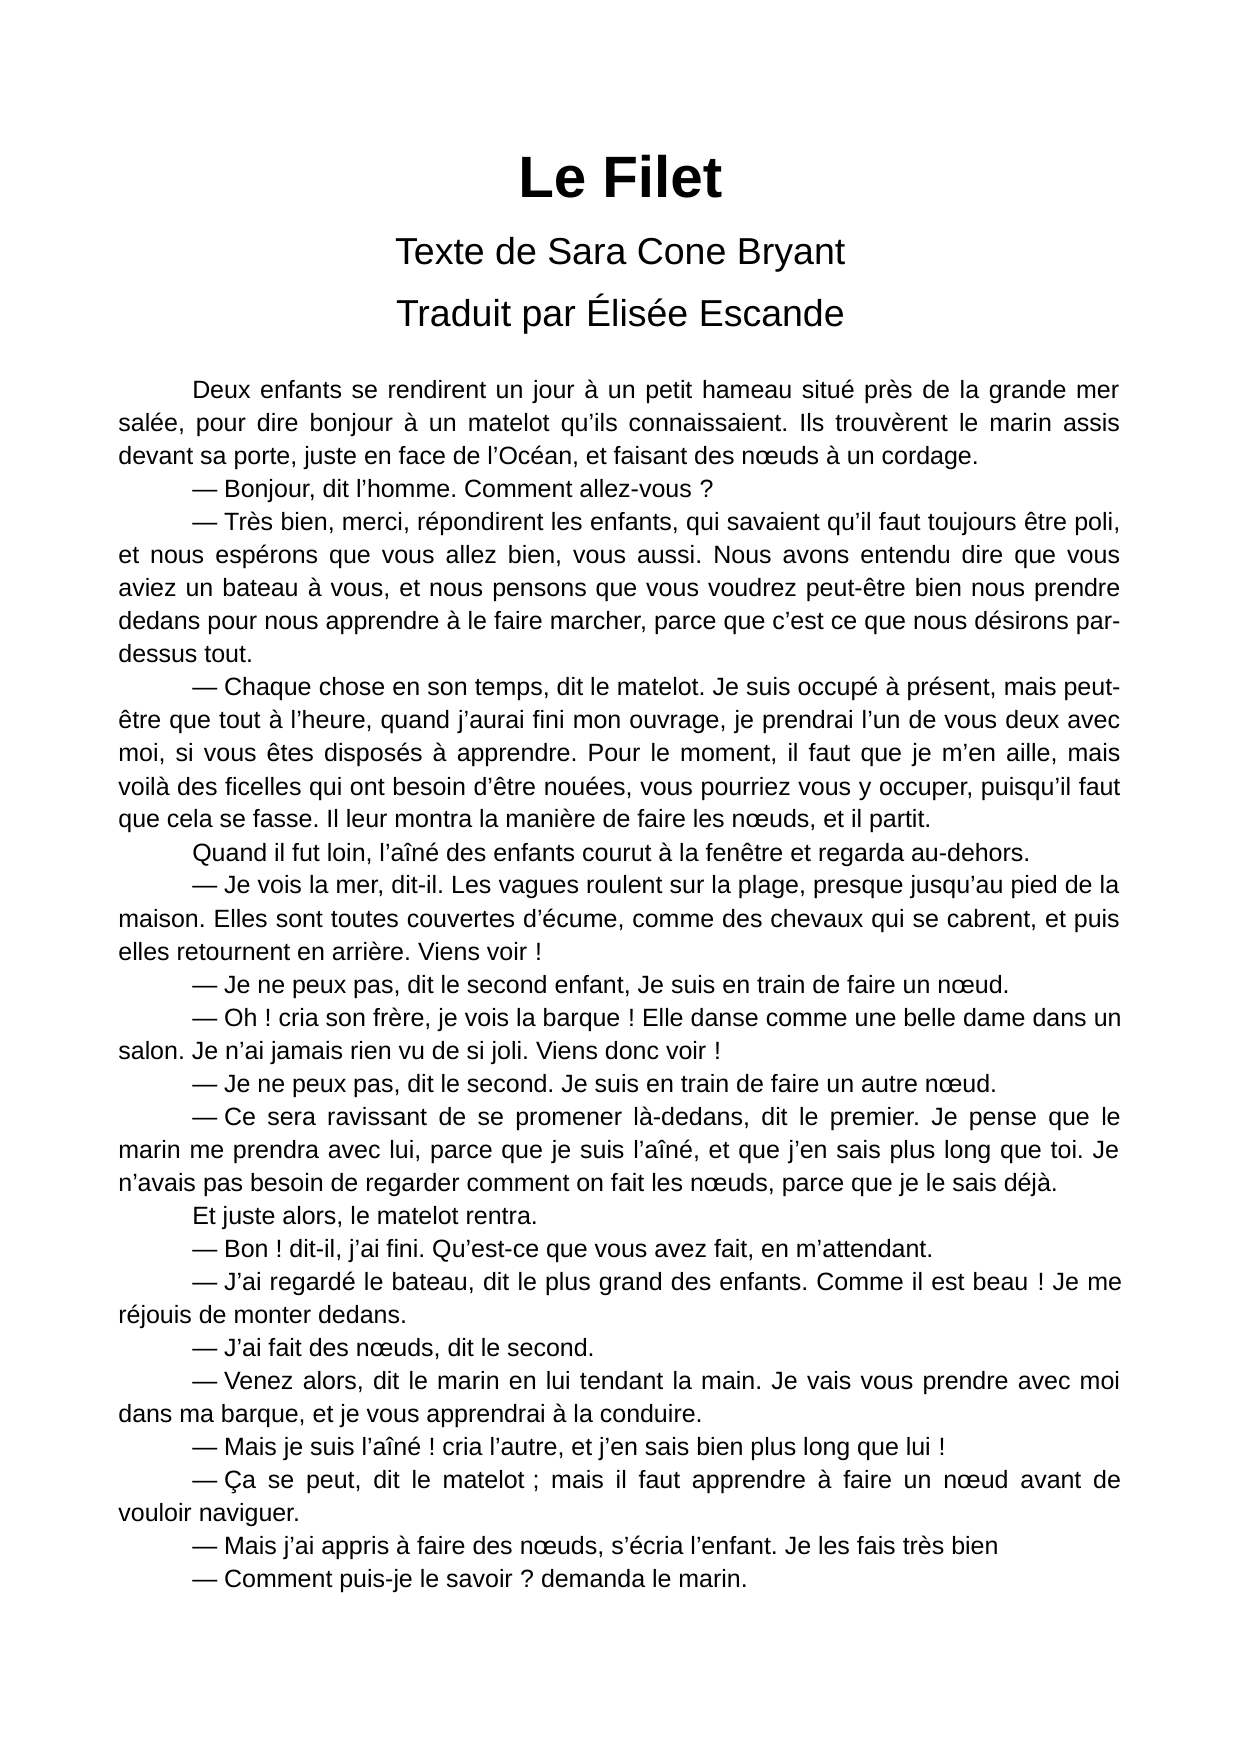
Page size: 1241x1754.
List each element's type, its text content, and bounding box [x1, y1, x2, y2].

text — Bonjour, dit l’homme. Comment allez-vous ? [118, 474, 1122, 503]
text — Chaque chose en son temps, dit le matelot. Je suis occupé à présent, mais peut-être que tout à l’heure, quand j’aurai fini mon ouvrage, je prendrai l’un de vous deux avec moi, si vous êtes disposés à apprendre. Pour le moment, il faut que je m’en aille, mais voilà des ficelles qui ont besoin d’être nouées, vous pourriez vous y occuper, puisqu’il faut que cela se fasse. Il leur montra la manière de faire les nœuds, et il partit. [118, 672, 1122, 833]
text — Je vois la mer, dit-il. Les vagues roulent sur la plage, presque jusqu’au pied de la maison. Elles sont toutes couvertes d’écume, comme des chevaux qui se cabrent, et puis elles retournent en arrière. Viens voir ! [118, 871, 1122, 965]
text — J’ai regardé le bateau, dit le plus grand des enfants. Comme il est beau ! Je me réjouis de monter dedans. [118, 1267, 1122, 1328]
text — Ce sera ravissant de se promener là-dedans, dit le premier. Je pense que le marin me prendra avec lui, parce que je suis l’aîné, et que j’en sais plus long que toi. Je n’avais pas besoin de regarder comment on fait les nœuds, parce que je le sais déjà. [118, 1102, 1122, 1196]
subtitle Traduit par Élisée Escande [118, 291, 1122, 334]
text — Venez alors, dit le marin en lui tendant la main. Je vais vous prendre avec moi dans ma barque, et je vous apprendrai à la conduire. [118, 1366, 1122, 1428]
text — Mais j’ai appris à faire des nœuds, s’écria l’enfant. Je les fais très bien [118, 1531, 1122, 1560]
title Le Filet [118, 143, 1122, 210]
subtitle Texte de Sara Cone Bryant [118, 229, 1122, 272]
text — Ça se peut, dit le matelot ; mais il faut apprendre à faire un nœud avant de vouloir naviguer. [118, 1465, 1122, 1527]
text — Je ne peux pas, dit le second. Je suis en train de faire un autre nœud. [118, 1069, 1122, 1097]
text Quand il fut loin, l’aîné des enfants courut à la fenêtre et regarda au-dehors. [118, 837, 1122, 866]
text — Mais je suis l’aîné ! cria l’autre, et j’en sais bien plus long que lui ! [118, 1432, 1122, 1461]
text — Très bien, merci, répondirent les enfants, qui savaient qu’il faut toujours être poli, et nous espérons que vous allez bien, vous aussi. Nous avons entendu dire que vous aviez un bateau à vous, et nous pensons que vous voudrez peut-être bien nous prendre dedans pour nous apprendre à le faire marcher, parce que c’est ce que nous désirons par-dessus tout. [118, 507, 1122, 668]
text Et juste alors, le matelot rentra. [118, 1201, 1122, 1229]
text — Je ne peux pas, dit le second enfant, Je suis en train de faire un nœud. [118, 969, 1122, 998]
text Deux enfants se rendirent un jour à un petit hameau situé près de la grande mer salée, pour dire bonjour à un matelot qu’ils connaissaient. Ils trouvèrent le marin assis devant sa porte, juste en face de l’Océan, et faisant des nœuds à un cordage. [118, 375, 1122, 470]
text — Bon ! dit-il, j’ai fini. Qu’est-ce que vous avez fait, en m’attendant. [118, 1234, 1122, 1262]
text — Comment puis-je le savoir ? demanda le marin. [118, 1564, 1122, 1593]
text — Oh ! cria son frère, je vois la barque ! Elle danse comme une belle dame dans un salon. Je n’ai jamais rien vu de si joli. Viens donc voir ! [118, 1003, 1122, 1064]
text — J’ai fait des nœuds, dit le second. [118, 1333, 1122, 1362]
